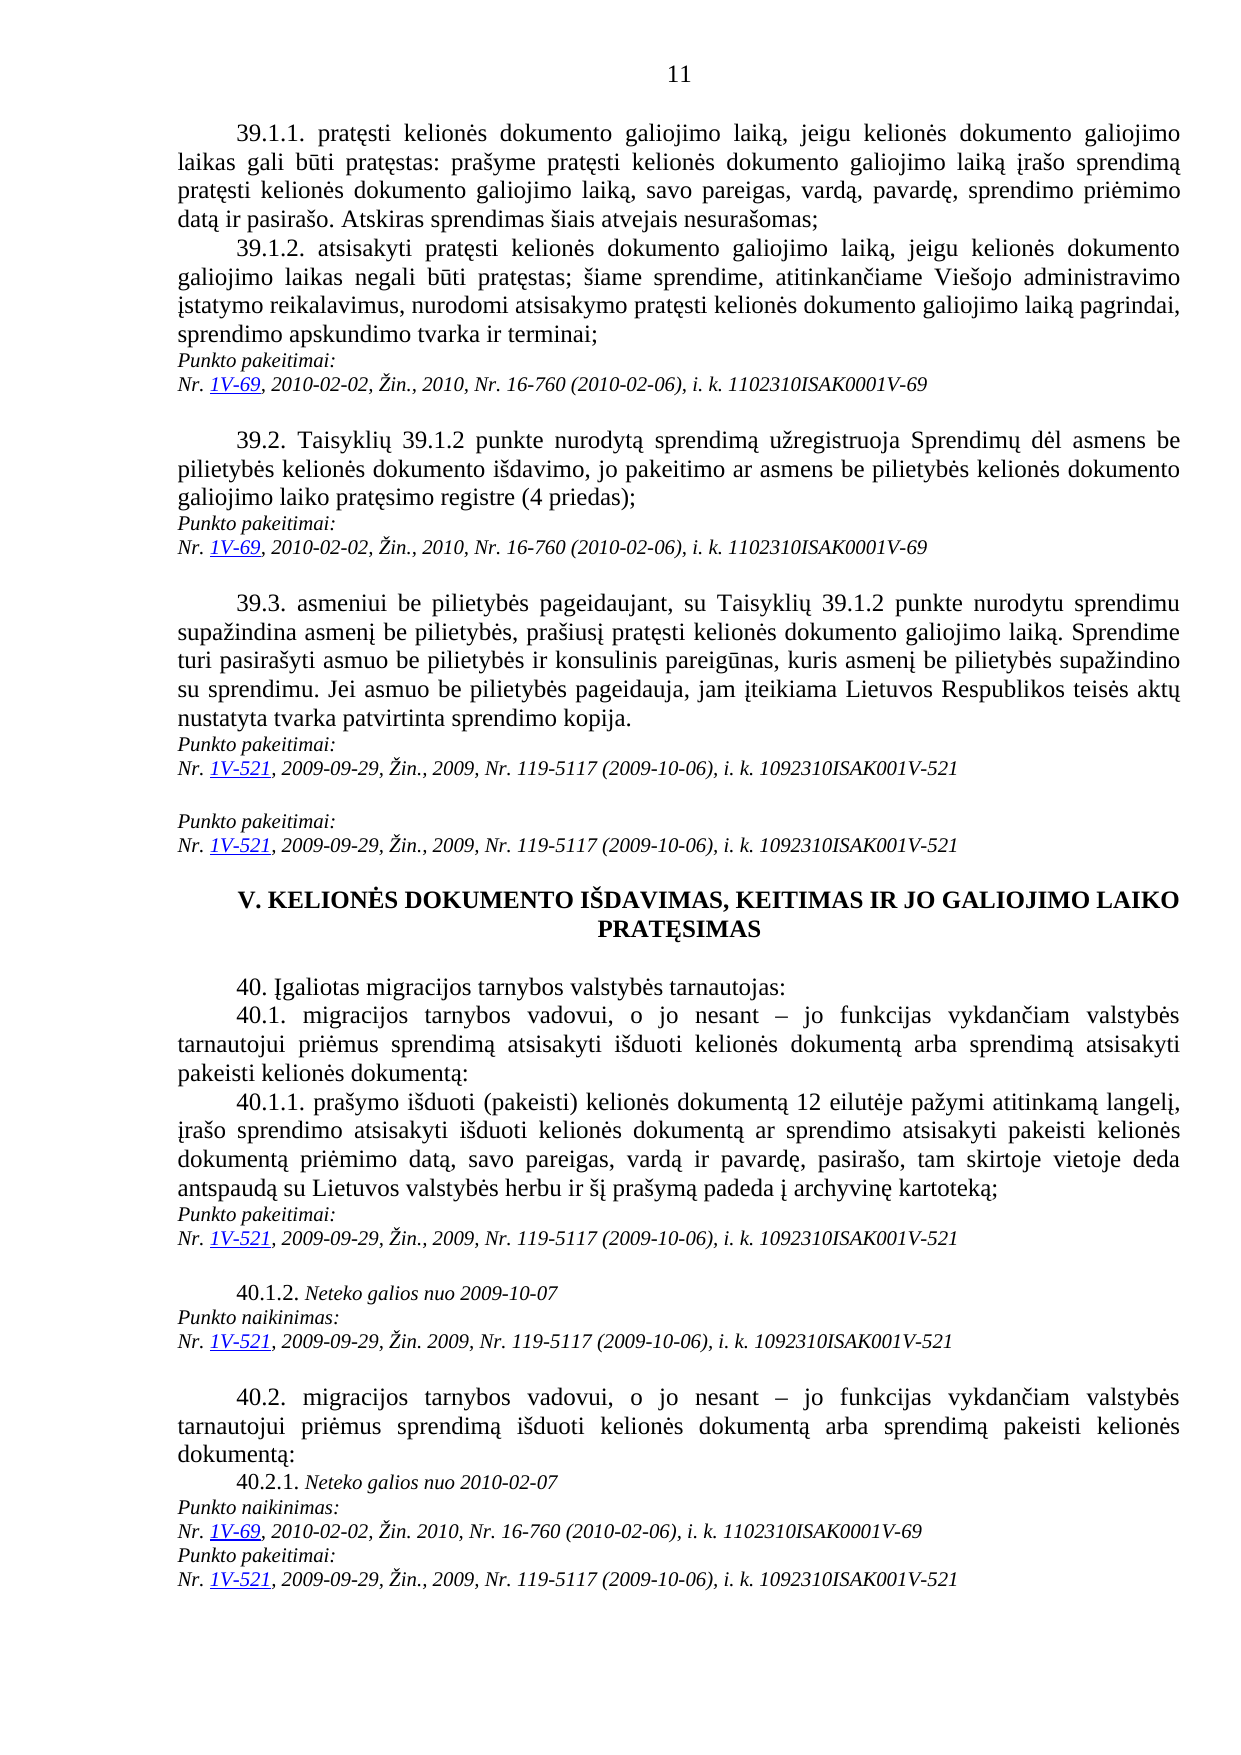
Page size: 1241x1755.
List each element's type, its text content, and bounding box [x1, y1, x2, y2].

text Punkto pakeitimai: [177, 348, 1181, 372]
text Punkto pakeitimai: [177, 809, 1181, 833]
text Punkto pakeitimai: [177, 1202, 1181, 1226]
text V. KELIONĖS DOKUMENTO IŠDAVIMAS, KEITIMAS IR JO GALIOJIMO LAIKO PRATĘSIMAS [177, 886, 1181, 943]
text Nr. 1V-521, 2009-09-29, Žin., 2009, Nr. 119-5117 (2009-10-06), i. k. 1092310ISAK001V-521 [177, 1226, 1181, 1250]
text Punkto naikinimas: [177, 1305, 1181, 1329]
text Punkto naikinimas: [177, 1494, 1181, 1519]
text Punkto pakeitimai: [177, 511, 1181, 535]
text Nr. 1V-69, 2010-02-02, Žin., 2010, Nr. 16-760 (2010-02-06), i. k. 1102310ISAK0001V-69 [177, 372, 1181, 396]
text 39.3. asmeniui be pilietybės pageidaujant, su Taisyklių 39.1.2 punkte nurodytu sprendimu supažindina asmenį be pilietybės, prašiusį pratęsti kelionės dokumento galiojimo laiką. Sprendime turi pasirašyti asmuo be pilietybės ir konsulinis pareigūnas, kuris asmenį be pilietybės supažindino su sprendimu. Jei asmuo be pilietybės pageidauja, jam įteikiama Lietuvos Respublikos teisės aktų nustatyta tvarka patvirtinta sprendimo kopija. [177, 588, 1181, 732]
text Nr. 1V-521, 2009-09-29, Žin., 2009, Nr. 119-5117 (2009-10-06), i. k. 1092310ISAK001V-521 [177, 1567, 1181, 1591]
text 40.1. migracijos tarnybos vadovui, o jo nesant – jo funkcijas vykdančiam valstybės tarnautojui priėmus sprendimą atsisakyti išduoti kelionės dokumentą arba sprendimą atsisakyti pakeisti kelionės dokumentą: [177, 1001, 1181, 1087]
text Nr. 1V-69, 2010-02-02, Žin. 2010, Nr. 16-760 (2010-02-06), i. k. 1102310ISAK0001V-69 [177, 1519, 1181, 1543]
text 40. Įgaliotas migracijos tarnybos valstybės tarnautojas: [177, 972, 1181, 1001]
text Nr. 1V-521, 2009-09-29, Žin. 2009, Nr. 119-5117 (2009-10-06), i. k. 1092310ISAK001V-521 [177, 1329, 1181, 1353]
text 40.2. migracijos tarnybos vadovui, o jo nesant – jo funkcijas vykdančiam valstybės tarnautojui priėmus sprendimą išduoti kelionės dokumentą arba sprendimą pakeisti kelionės dokumentą: [177, 1382, 1181, 1468]
text Nr. 1V-521, 2009-09-29, Žin., 2009, Nr. 119-5117 (2009-10-06), i. k. 1092310ISAK001V-521 [177, 833, 1181, 857]
text 39.2. Taisyklių 39.1.2 punkte nurodytą sprendimą užregistruoja Sprendimų dėl asmens be pilietybės kelionės dokumento išdavimo, jo pakeitimo ar asmens be pilietybės kelionės dokumento galiojimo laiko pratęsimo registre (4 priedas); [177, 425, 1181, 511]
text Punkto pakeitimai: [177, 1543, 1181, 1567]
text 39.1.1. pratęsti kelionės dokumento galiojimo laiką, jeigu kelionės dokumento galiojimo laikas gali būti pratęstas: prašyme pratęsti kelionės dokumento galiojimo laiką įrašo sprendimą pratęsti kelionės dokumento galiojimo laiką, savo pareigas, vardą, pavardę, sprendimo priėmimo datą ir pasirašo. Atskiras sprendimas šiais atvejais nesurašomas; [177, 118, 1181, 233]
text Punkto pakeitimai: [177, 732, 1181, 756]
text 40.1.2. Neteko galios nuo 2009-10-07 [177, 1279, 1181, 1305]
text 40.1.1. prašymo išduoti (pakeisti) kelionės dokumentą 12 eilutėje pažymi atitinkamą langelį, įrašo sprendimo atsisakyti išduoti kelionės dokumentą ar sprendimo atsisakyti pakeisti kelionės dokumentą priėmimo datą, savo pareigas, vardą ir pavardę, pasirašo, tam skirtoje vietoje deda antspaudą su Lietuvos valstybės herbu ir šį prašymą padeda į archyvinę kartoteką; [177, 1087, 1181, 1202]
text 40.2.1. Neteko galios nuo 2010-02-07 [177, 1468, 1181, 1494]
text Nr. 1V-521, 2009-09-29, Žin., 2009, Nr. 119-5117 (2009-10-06), i. k. 1092310ISAK001V-521 [177, 756, 1181, 780]
text Nr. 1V-69, 2010-02-02, Žin., 2010, Nr. 16-760 (2010-02-06), i. k. 1102310ISAK0001V-69 [177, 535, 1181, 559]
text 39.1.2. atsisakyti pratęsti kelionės dokumento galiojimo laiką, jeigu kelionės dokumento galiojimo laikas negali būti pratęstas; šiame sprendime, atitinkančiame Viešojo administravimo įstatymo reikalavimus, nurodomi atsisakymo pratęsti kelionės dokumento galiojimo laiką pagrindai, sprendimo apskundimo tvarka ir terminai; [177, 233, 1181, 348]
